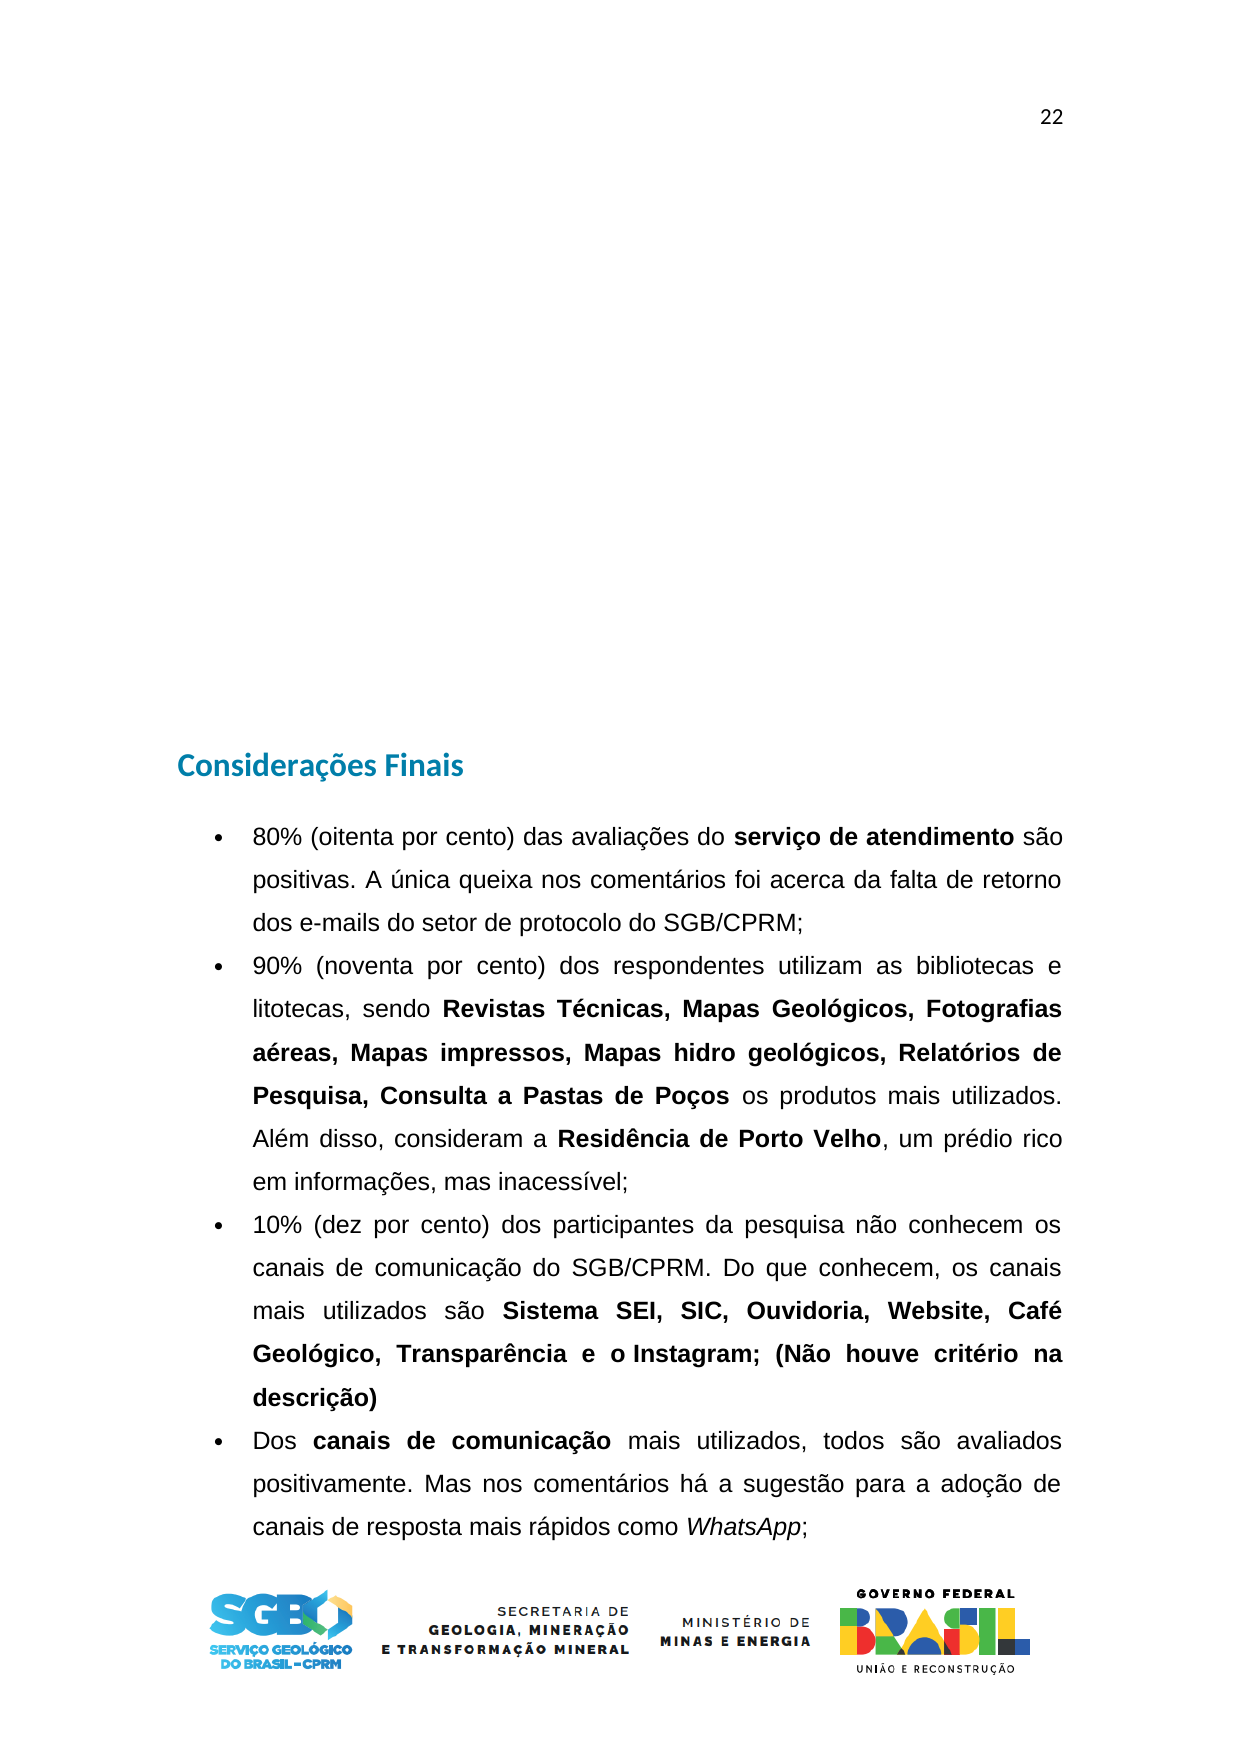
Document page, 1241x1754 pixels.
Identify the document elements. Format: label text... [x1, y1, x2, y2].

text Considerações Finais [177, 744, 1063, 785]
list Dos canais de comunicação mais utilizados, todos são avaliados positivamente. Mas nos comentários há a sugestão para a adoção de canais de resposta mais rápidos como WhatsApp; [215, 1426, 1063, 1541]
list 10% (dez por cento) dos participantes da pesquisa não conhecem os canais de comunicação do SGB/CPRM. Do que conhecem, os canais mais utilizados são Sistema SEI, SIC, Ouvidoria, Website, Café Geológico, Transparência e o Instagram; (Não houve critério na descrição) [215, 1210, 1063, 1411]
list 80% (oitenta por cento) das avaliações do serviço de atendimento são positivas. A única queixa nos comentários foi acerca da falta de retorno dos e-mails do setor de protocolo do SGB/CPRM; [215, 822, 1063, 937]
list 90% (noventa por cento) dos respondentes utilizam as bibliotecas e litotecas, sendo Revistas Técnicas, Mapas Geológicos, Fotografias aéreas, Mapas impressos, Mapas hidro geológicos, Relatórios de Pesquisa, Consulta a Pastas de Poços os produtos mais utilizados. Além disso, consideram a Residência de Porto Velho, um prédio rico em informações, mas inacessível; [215, 951, 1063, 1196]
